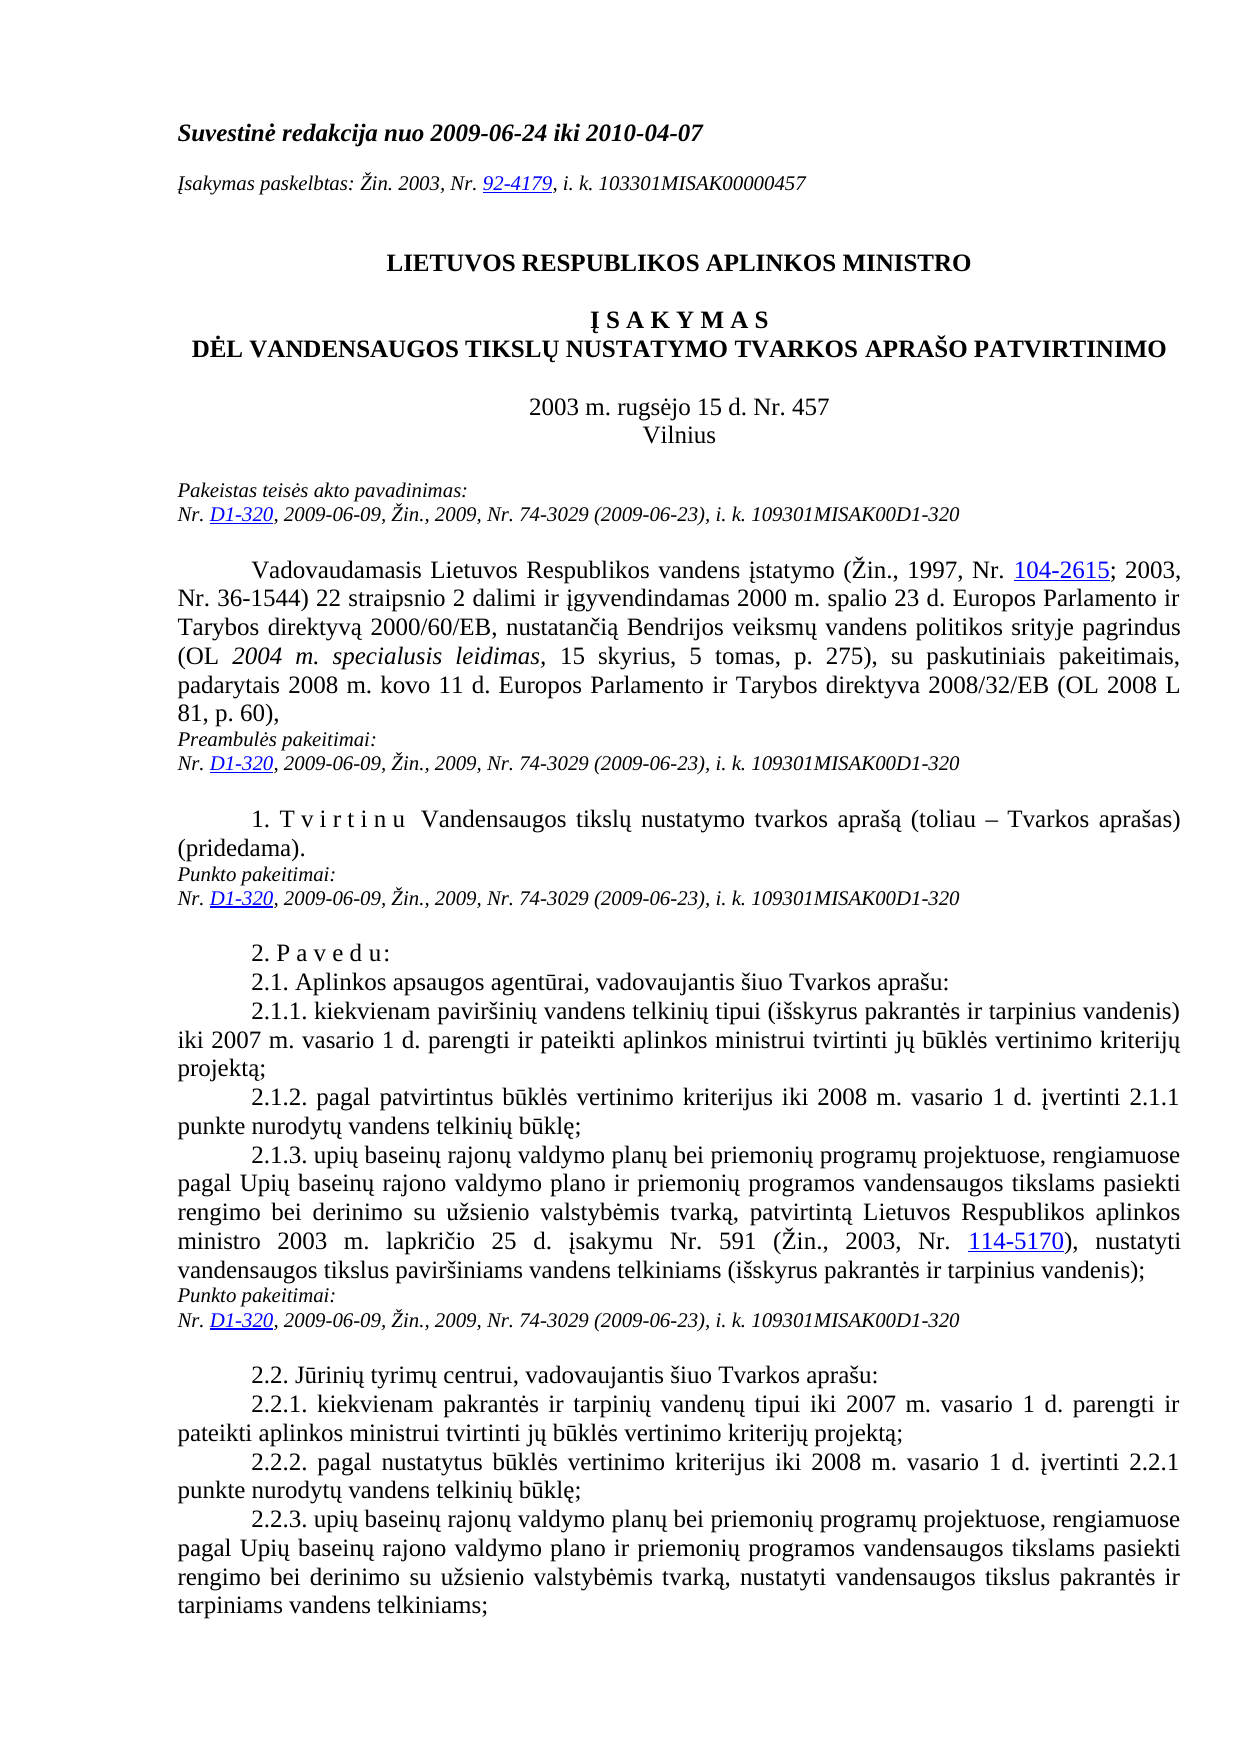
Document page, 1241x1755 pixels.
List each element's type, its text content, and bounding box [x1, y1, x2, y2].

text Į S A K Y M A S [177, 305, 1181, 334]
text DĖL VANDENSAUGOS TIKSLŲ NUSTATYMO TVARKOS APRAŠO PATVIRTINIMO [177, 334, 1181, 363]
text Vilnius [177, 420, 1181, 449]
text LIETUVOS RESPUBLIKOS APLINKOS MINISTRO [177, 248, 1181, 277]
text 2.2. Jūrinių tyrimų centrui, vadovaujantis šiuo Tvarkos aprašu: [177, 1360, 1181, 1389]
text 2.2.2. pagal nustatytus būklės vertinimo kriterijus iki 2008 m. vasario 1 d. įvertinti 2.2.1 punkte nurodytų vandens telkinių būklę; [177, 1447, 1181, 1504]
text 2.2.1. kiekvienam pakrantės ir tarpinių vandenų tipui iki 2007 m. vasario 1 d. parengti ir pateikti aplinkos ministrui tvirtinti jų būklės vertinimo kriterijų projektą; [177, 1389, 1181, 1447]
text Nr. D1-320, 2009-06-09, Žin., 2009, Nr. 74-3029 (2009-06-23), i. k. 109301MISAK00D1-320 [177, 886, 1181, 910]
text Nr. D1-320, 2009-06-09, Žin., 2009, Nr. 74-3029 (2009-06-23), i. k. 109301MISAK00D1-320 [177, 1307, 1181, 1332]
text Preambulės pakeitimai: [177, 727, 1181, 751]
text Punkto pakeitimai: [177, 1283, 1181, 1307]
text 2.1.3. upių baseinų rajonų valdymo planų bei priemonių programų projektuose, rengiamuose pagal Upių baseinų rajono valdymo plano ir priemonių programos vandensaugos tikslams pasiekti rengimo bei derinimo su užsienio valstybėmis tvarką, patvirtintą Lietuvos Respublikos aplinkos ministro 2003 m. lapkričio 25 d. įsakymu Nr. 591 (Žin., 2003, Nr. 114-5170), nustatyti vandensaugos tikslus paviršiniams vandens telkiniams (išskyrus pakrantės ir tarpinius vandenis); [177, 1140, 1181, 1283]
text 2.2.3. upių baseinų rajonų valdymo planų bei priemonių programų projektuose, rengiamuose pagal Upių baseinų rajono valdymo plano ir priemonių programos vandensaugos tikslams pasiekti rengimo bei derinimo su užsienio valstybėmis tvarką, nustatyti vandensaugos tikslus pakrantės ir tarpiniams vandens telkiniams; [177, 1504, 1181, 1619]
text 2.1.1. kiekvienam paviršinių vandens telkinių tipui (išskyrus pakrantės ir tarpinius vandenis) iki 2007 m. vasario 1 d. parengti ir pateikti aplinkos ministrui tvirtinti jų būklės vertinimo kriterijų projektą; [177, 996, 1181, 1082]
text 2.1.2. pagal patvirtintus būklės vertinimo kriterijus iki 2008 m. vasario 1 d. įvertinti 2.1.1 punkte nurodytų vandens telkinių būklę; [177, 1082, 1181, 1140]
text Punkto pakeitimai: [177, 862, 1181, 886]
text Nr. D1-320, 2009-06-09, Žin., 2009, Nr. 74-3029 (2009-06-23), i. k. 109301MISAK00D1-320 [177, 751, 1181, 775]
text 2003 m. rugsėjo 15 d. Nr. 457 [177, 392, 1181, 420]
text Nr. D1-320, 2009-06-09, Žin., 2009, Nr. 74-3029 (2009-06-23), i. k. 109301MISAK00D1-320 [177, 502, 1181, 526]
text 1. Tvirtinu Vandensaugos tikslų nustatymo tvarkos aprašą (toliau – Tvarkos aprašas) (pridedama). [177, 804, 1181, 862]
text Įsakymas paskelbtas: Žin. 2003, Nr. 92-4179, i. k. 103301MISAK00000457 [177, 171, 1181, 195]
text 2. Pavedu: [177, 938, 1181, 967]
text Vadovaudamasis Lietuvos Respublikos vandens įstatymo (Žin., 1997, Nr. 104-2615; 2003, Nr. 36-1544) 22 straipsnio 2 dalimi ir įgyvendindamas 2000 m. spalio 23 d. Europos Parlamento ir Tarybos direktyvą 2000/60/EB, nustatančią Bendrijos veiksmų vandens politikos srityje pagrindus (OL 2004 m. specialusis leidimas, 15 skyrius, 5 tomas, p. 275), su paskutiniais pakeitimais, padarytais 2008 m. kovo 11 d. Europos Parlamento ir Tarybos direktyva 2008/32/EB (OL 2008 L 81, p. 60), [177, 555, 1181, 727]
text 2.1. Aplinkos apsaugos agentūrai, vadovaujantis šiuo Tvarkos aprašu: [177, 967, 1181, 996]
text Pakeistas teisės akto pavadinimas: [177, 478, 1181, 502]
text Suvestinė redakcija nuo 2009-06-24 iki 2010-04-07 [177, 118, 1181, 147]
